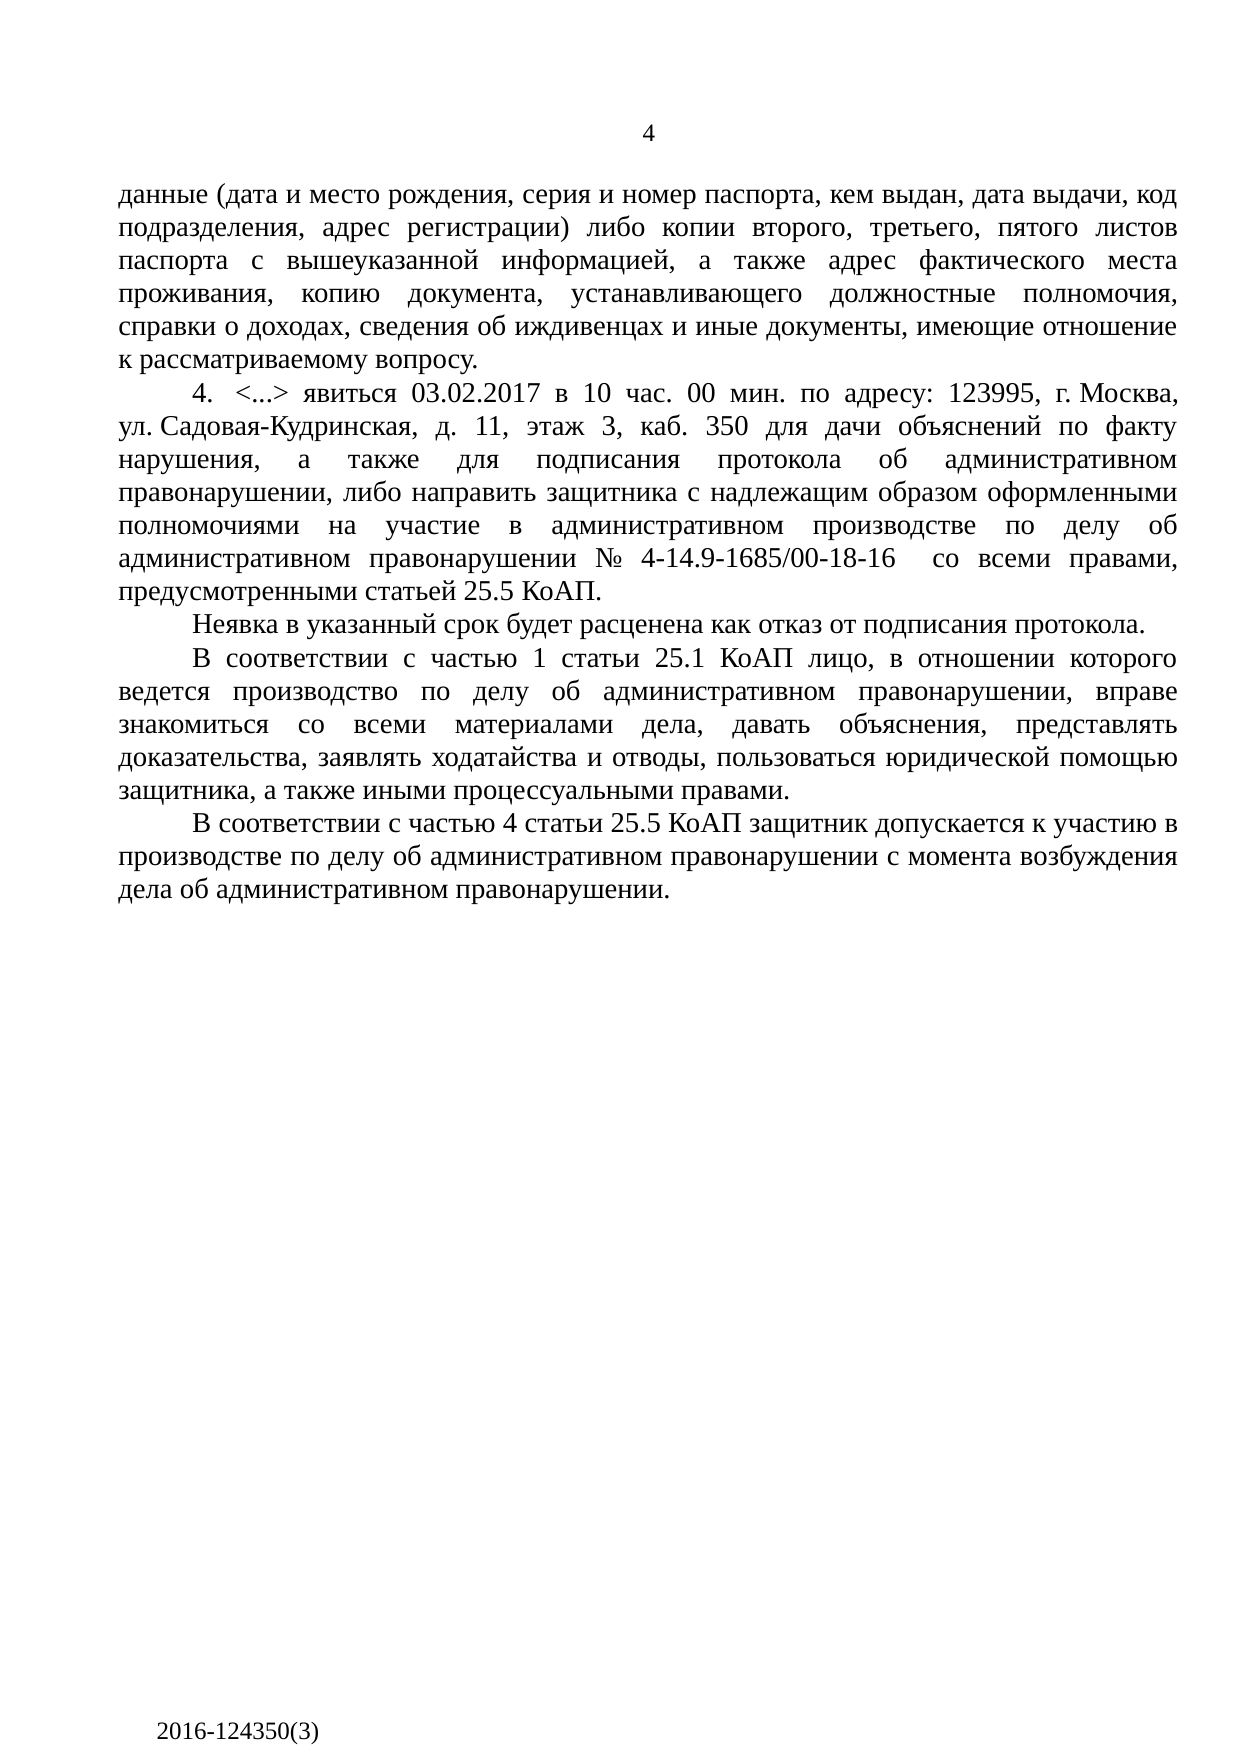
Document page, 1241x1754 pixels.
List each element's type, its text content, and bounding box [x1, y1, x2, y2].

text 4. <...> явиться 03.02.2017 в 10 час. 00 мин. по адресу: 123995, г. Москва, ул. Садовая-Кудринская, д. 11, этаж 3, каб. 350 для дачи объяснений по факту нарушения, а также для подписания протокола об административном правонарушении, либо направить защитника с надлежащим образом оформленными полномочиями на участие в административном производстве по делу об административном правонарушении № 4-14.9-1685/00-18-16 со всеми правами, предусмотренными статьей 25.5 КоАП. [118, 375, 1179, 607]
text Неявка в указанный срок будет расценена как отказ от подписания протокола. [118, 607, 1179, 640]
text данные (дата и место рождения, серия и номер паспорта, кем выдан, дата выдачи, код подразделения, адрес регистрации) либо копии второго, третьего, пятого листов паспорта с вышеуказанной информацией, а также адрес фактического места проживания, копию документа, устанавливающего должностные полномочия, справки о доходах, сведения об иждивенцах и иные документы, имеющие отношение к рассматриваемому вопросу. [118, 176, 1179, 375]
text В соответствии с частью 4 статьи 25.5 КоАП защитник допускается к участию в производстве по делу об административном правонарушении с момента возбуждения дела об административном правонарушении. [118, 806, 1179, 905]
text В соответствии с частью 1 статьи 25.1 КоАП лицо, в отношении которого ведется производство по делу об административном правонарушении, вправе знакомиться со всеми материалами дела, давать объяснения, представлять доказательства, заявлять ходатайства и отводы, пользоваться юридической помощью защитника, а также иными процессуальными правами. [118, 640, 1179, 806]
